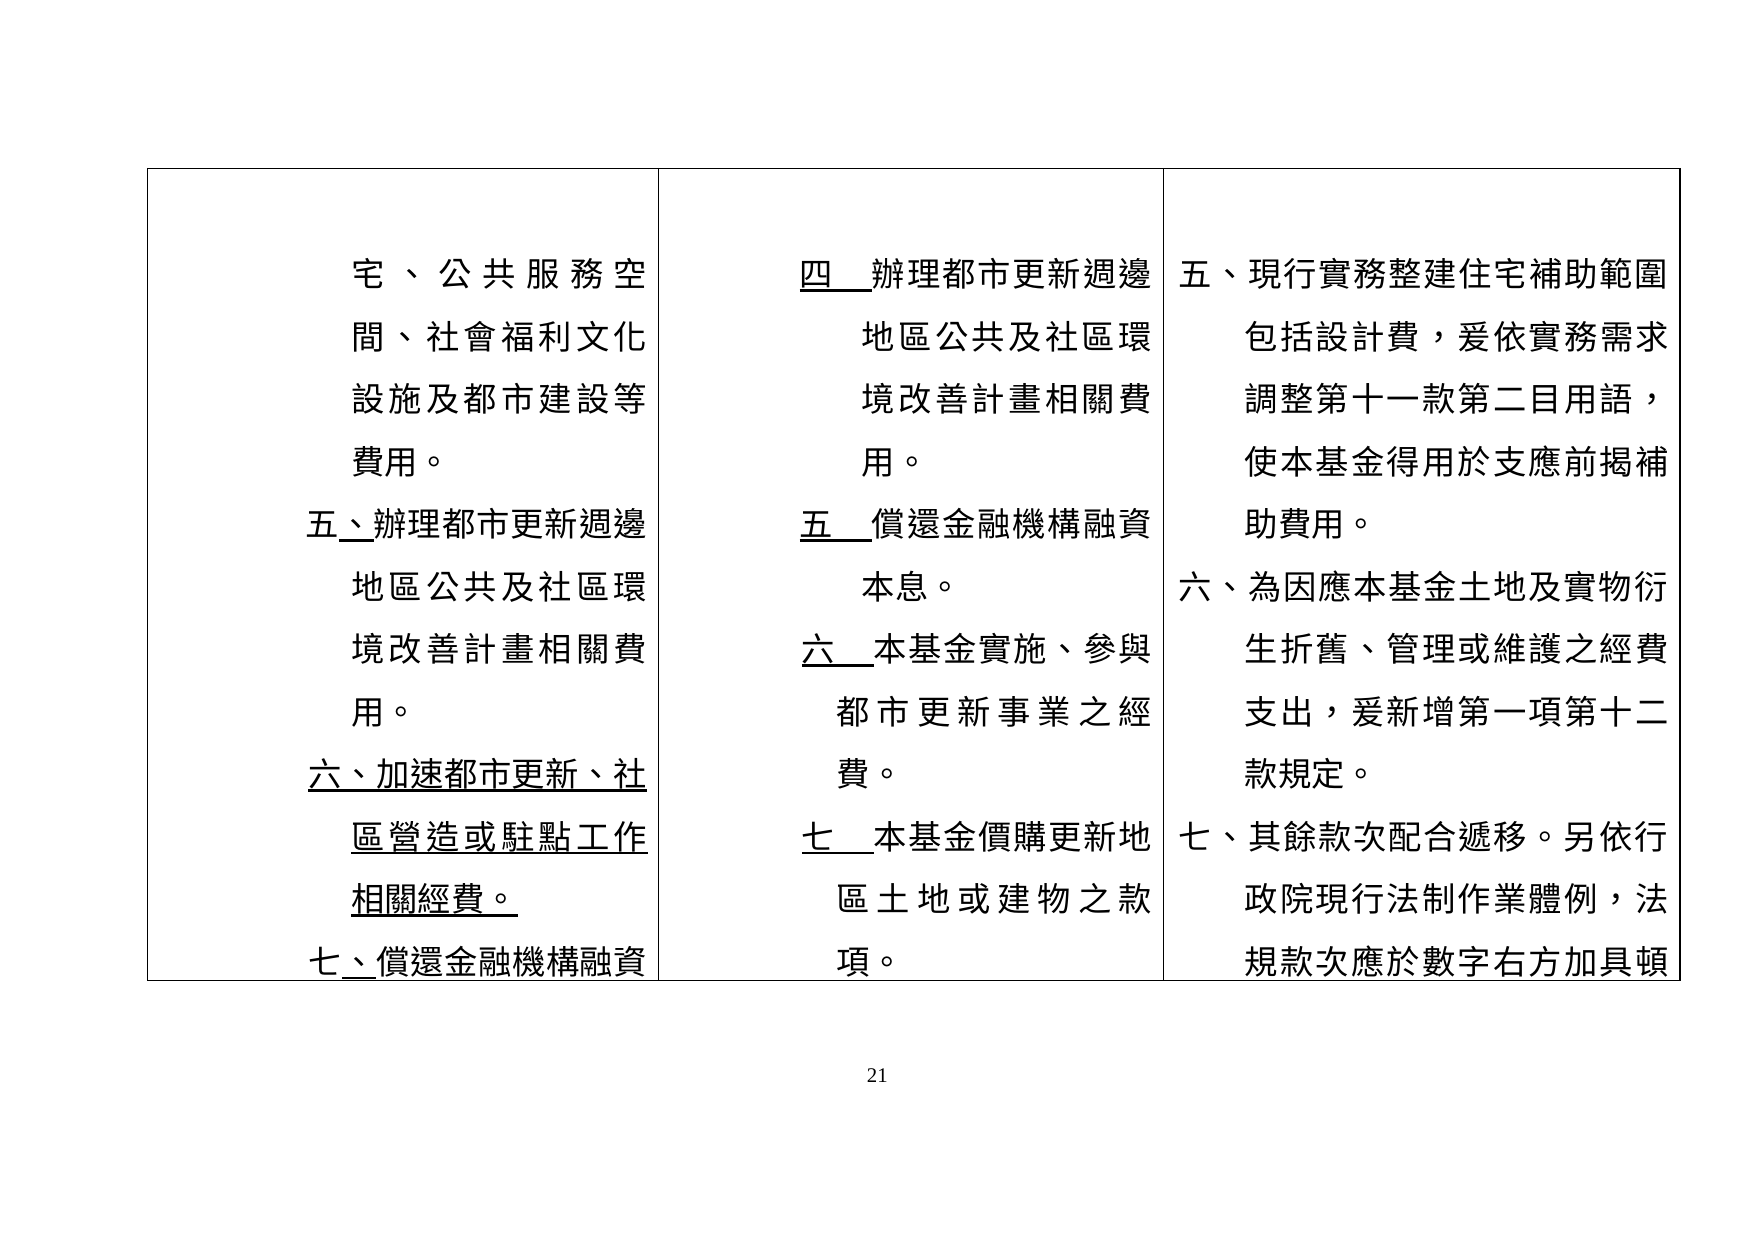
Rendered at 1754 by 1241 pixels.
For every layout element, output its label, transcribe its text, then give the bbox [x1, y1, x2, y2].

table_cell 四 辦理都市更新週邊地區公共及社區環境改善計畫相關費用。 五 償還金融機構融資本息。 六 本基金實施、參與都市更新事業之經費。 七 本基金價購更新地區土地或建物之款項。 [659, 169, 1163, 980]
table_cell 五、現行實務整建住宅補助範圍包括設計費，爰依實務需求調整第十一款第二目用語，使本基金得用於支應前揭補助費用。 六、為因應本基金土地及實物衍生折舊、管理或維護之經費支出，爰新增第一項第十二款規定。 七、其餘款次配合遞移。另依行政院現行法制作業體例，法規款次應於數字右方加具頓 [1164, 169, 1679, 980]
table_cell 宅、公共服務空間、社會福利文化設施及都市建設等費用。 五、辦理都市更新週邊地區公共及社區環境改善計畫相關費用。 六、加速都市更新、社區營造或駐點工作相關經費。 七、償還金融機構融資 [148, 169, 658, 980]
